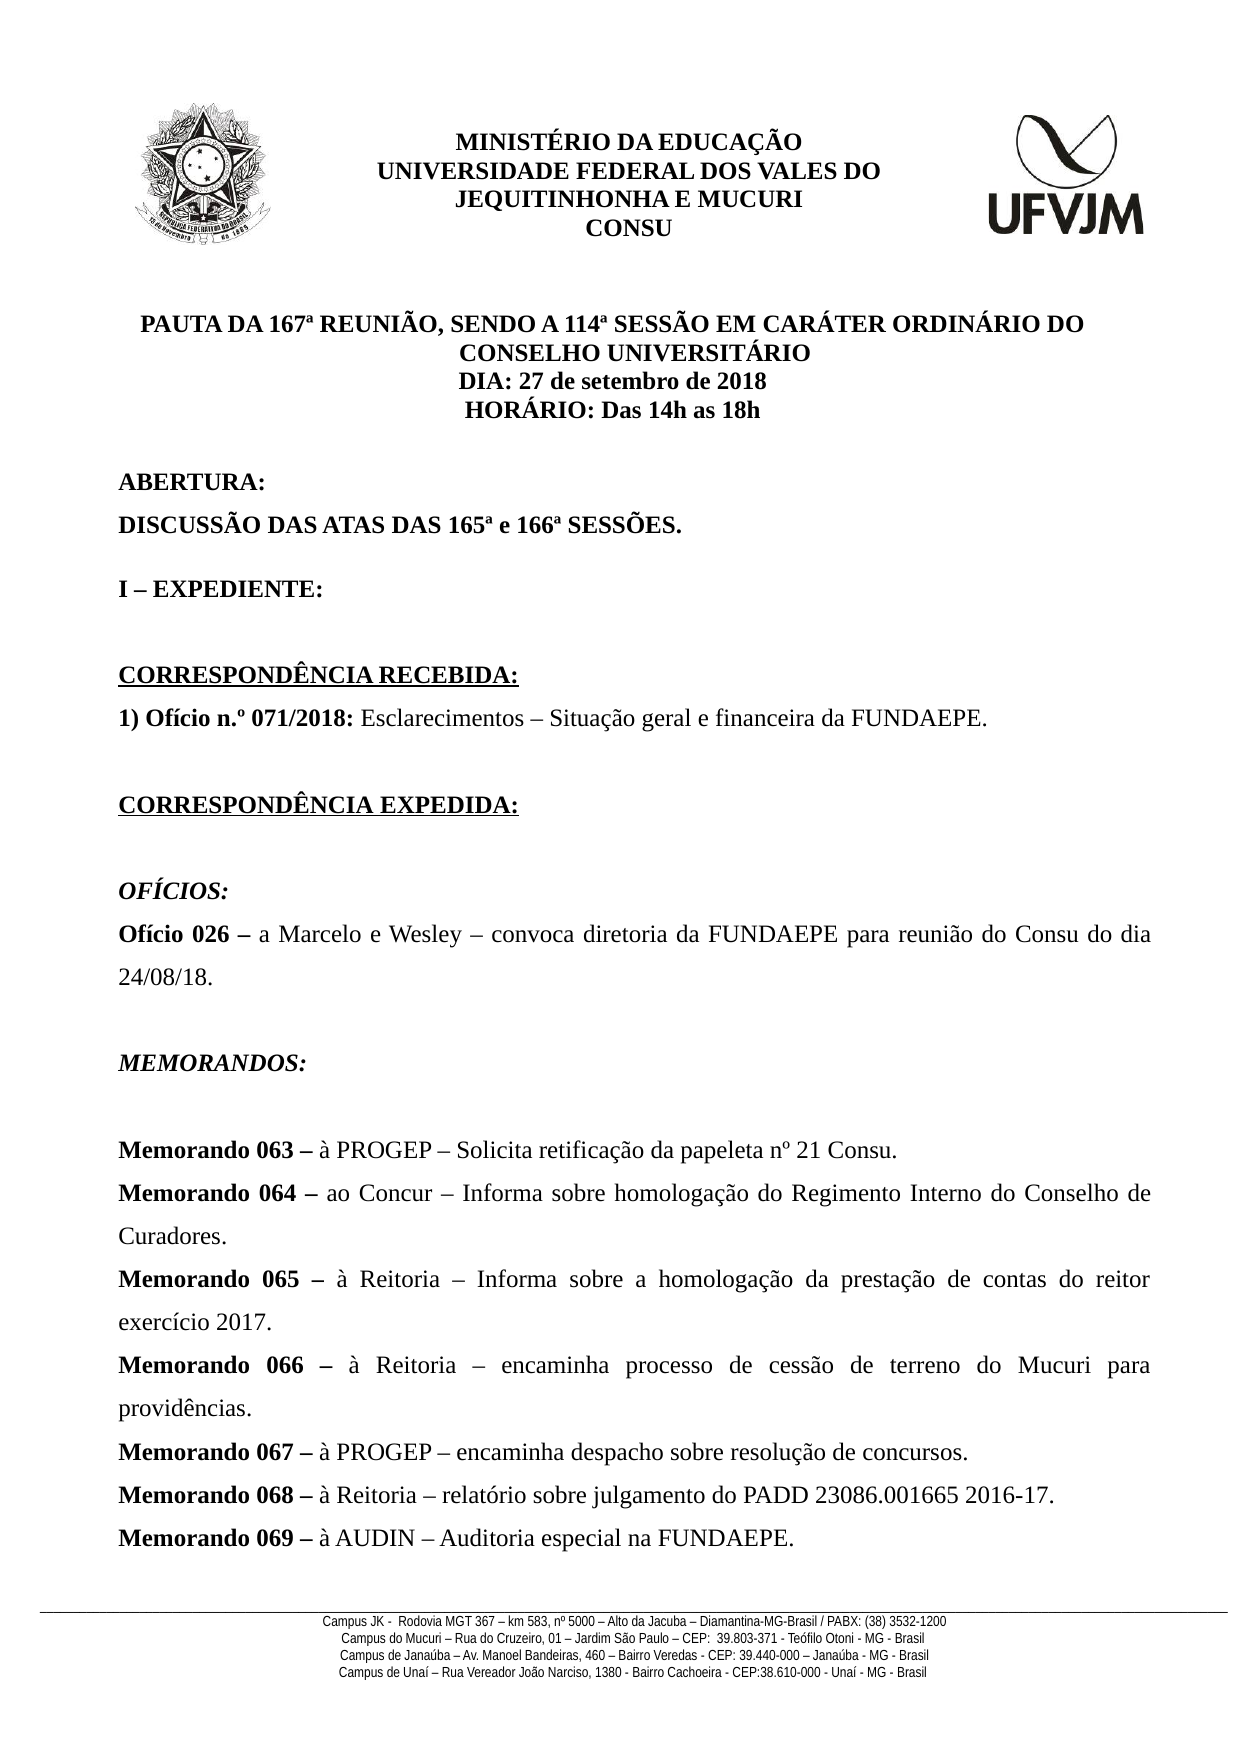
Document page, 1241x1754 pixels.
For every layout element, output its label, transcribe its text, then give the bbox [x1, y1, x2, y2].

picture [988, 115, 1144, 234]
text MEMORANDOS: [118, 1048, 1152, 1077]
subtitle PAUTA DA 167ª REUNIÃO, SENDO A 114ª SESSÃO EM CARÁTER ORDINÁRIO DO CONSELHO UNIVERSITÁRIO [73, 309, 1152, 366]
text 1) Ofício n.º 071/2018: Esclarecimentos – Situação geral e financeira da FUNDAEPE. [118, 703, 1152, 732]
subtitle ABERTURA: [118, 467, 1152, 496]
text Ofício 026 – a Marcelo e Wesley – convoca diretoria da FUNDAEPE para reunião do Consu do dia 24/08/18. [118, 919, 1152, 991]
text Memorando 065 – à Reitoria – Informa sobre a homologação da prestação de contas do reitor exercício 2017. [118, 1264, 1152, 1336]
text Memorando 063 – à PROGEP – Solicita retificação da papeleta nº 21 Consu. [118, 1135, 1152, 1163]
table_header [978, 104, 1148, 266]
text HORÁRIO: Das 14h as 18h [73, 395, 1152, 424]
text CORRESPONDÊNCIA EXPEDIDA: [118, 790, 1152, 818]
table_header MINISTÉRIO DA EDUCAÇÃO UNIVERSIDADE FEDERAL DOS VALES DO JEQUITINHONHA E MUCURI CONSU [280, 104, 978, 266]
text DIA: 27 de setembro de 2018 [73, 366, 1152, 395]
text Memorando 068 – à Reitoria – relatório sobre julgamento do PADD 23086.001665 2016-17. [118, 1480, 1152, 1508]
list DISCUSSÃO DAS ATAS DAS 165ª e 166ª SESSÕES. [118, 510, 1152, 539]
text Memorando 064 – ao Concur – Informa sobre homologação do Regimento Interno do Conselho de Curadores. [118, 1178, 1152, 1250]
text Memorando 066 – à Reitoria – encaminha processo de cessão de terreno do Mucuri para providências. [118, 1350, 1152, 1422]
text I – EXPEDIENTE: [118, 574, 1152, 603]
text CORRESPONDÊNCIA RECEBIDA: [118, 660, 1152, 689]
text OFÍCIOS: [118, 876, 1152, 905]
text Memorando 069 – à AUDIN – Auditoria especial na FUNDAEPE. [118, 1523, 1152, 1552]
text Memorando 067 – à PROGEP – encaminha despacho sobre resolução de concursos. [118, 1437, 1152, 1465]
picture [135, 103, 271, 245]
table_header [124, 104, 280, 266]
